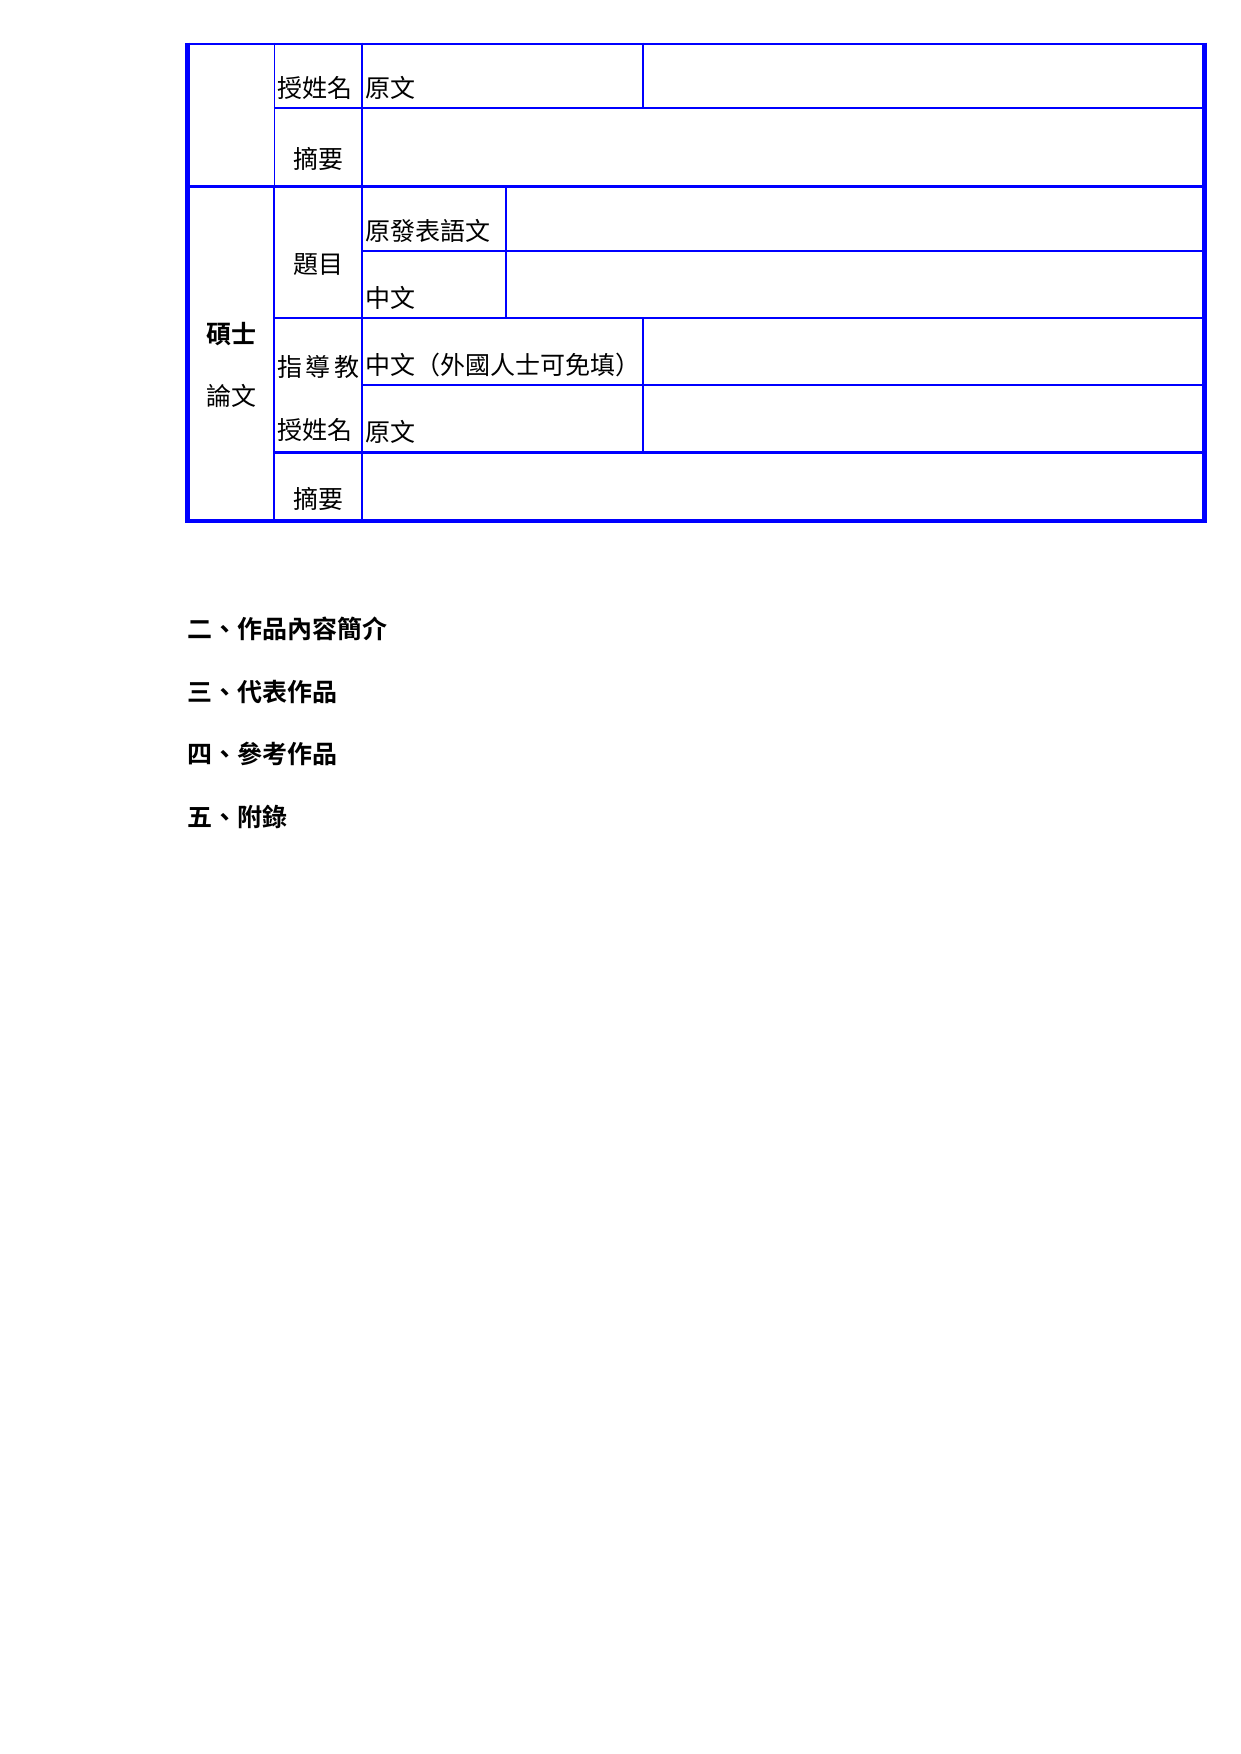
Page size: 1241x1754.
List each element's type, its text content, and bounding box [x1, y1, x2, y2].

text 二、作品內容簡介 [187, 586, 1069, 648]
table_cell [363, 109, 1202, 185]
table_cell [644, 319, 1202, 384]
table_cell [644, 386, 1202, 451]
table_cell 摘要 [275, 454, 361, 519]
table_cell 原文 [363, 45, 642, 107]
table_cell 碩士 論文 [190, 188, 273, 519]
text 四、參考作品 [187, 711, 1069, 773]
table_cell 原文 [363, 386, 642, 451]
table_cell 指導教授姓名 [275, 319, 361, 451]
table_cell 題目 [275, 188, 361, 317]
table_cell [507, 188, 1202, 250]
table_cell [363, 454, 1202, 519]
table_cell 摘要 [275, 109, 361, 185]
table_cell [507, 252, 1202, 317]
text 三、代表作品 [187, 648, 1069, 711]
table_cell 中文 [363, 252, 505, 317]
table_cell [190, 45, 274, 185]
table_cell 授姓名 [275, 45, 361, 107]
table_cell 中文（外國人士可免填） [363, 319, 642, 384]
table_cell 原發表語文 [363, 188, 505, 250]
text 五、附錄 [187, 773, 1069, 836]
table_cell [644, 45, 1202, 107]
